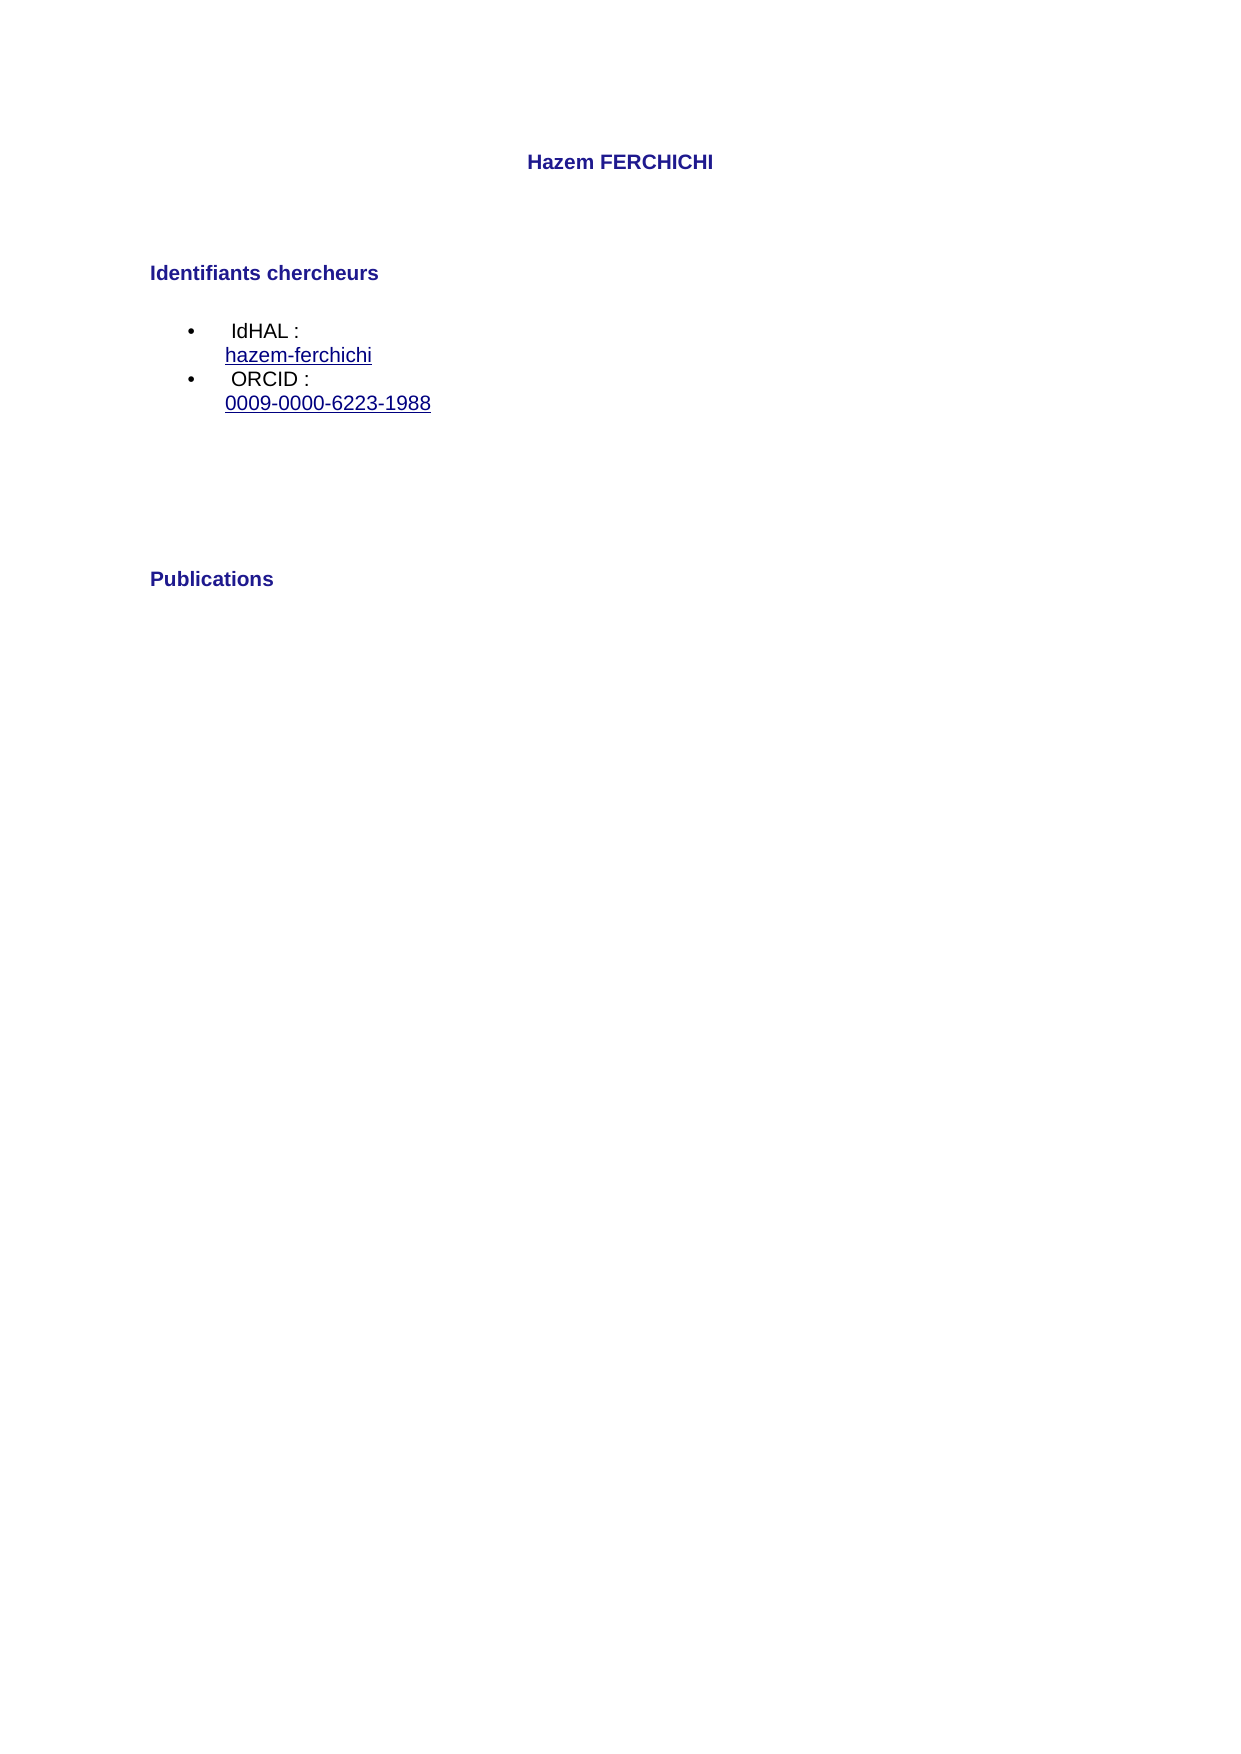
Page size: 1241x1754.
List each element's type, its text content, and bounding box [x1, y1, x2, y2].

subtitle Publications [150, 567, 1090, 591]
subtitle Hazem FERCHICHI [150, 150, 1090, 174]
list hazem-ferchichi [187, 343, 1090, 367]
subtitle Identifiants chercheurs [150, 260, 1090, 284]
list IdHAL : [187, 319, 1090, 343]
list ORCID : [187, 367, 1090, 391]
list 0009-0000-6223-1988 [187, 391, 1090, 414]
